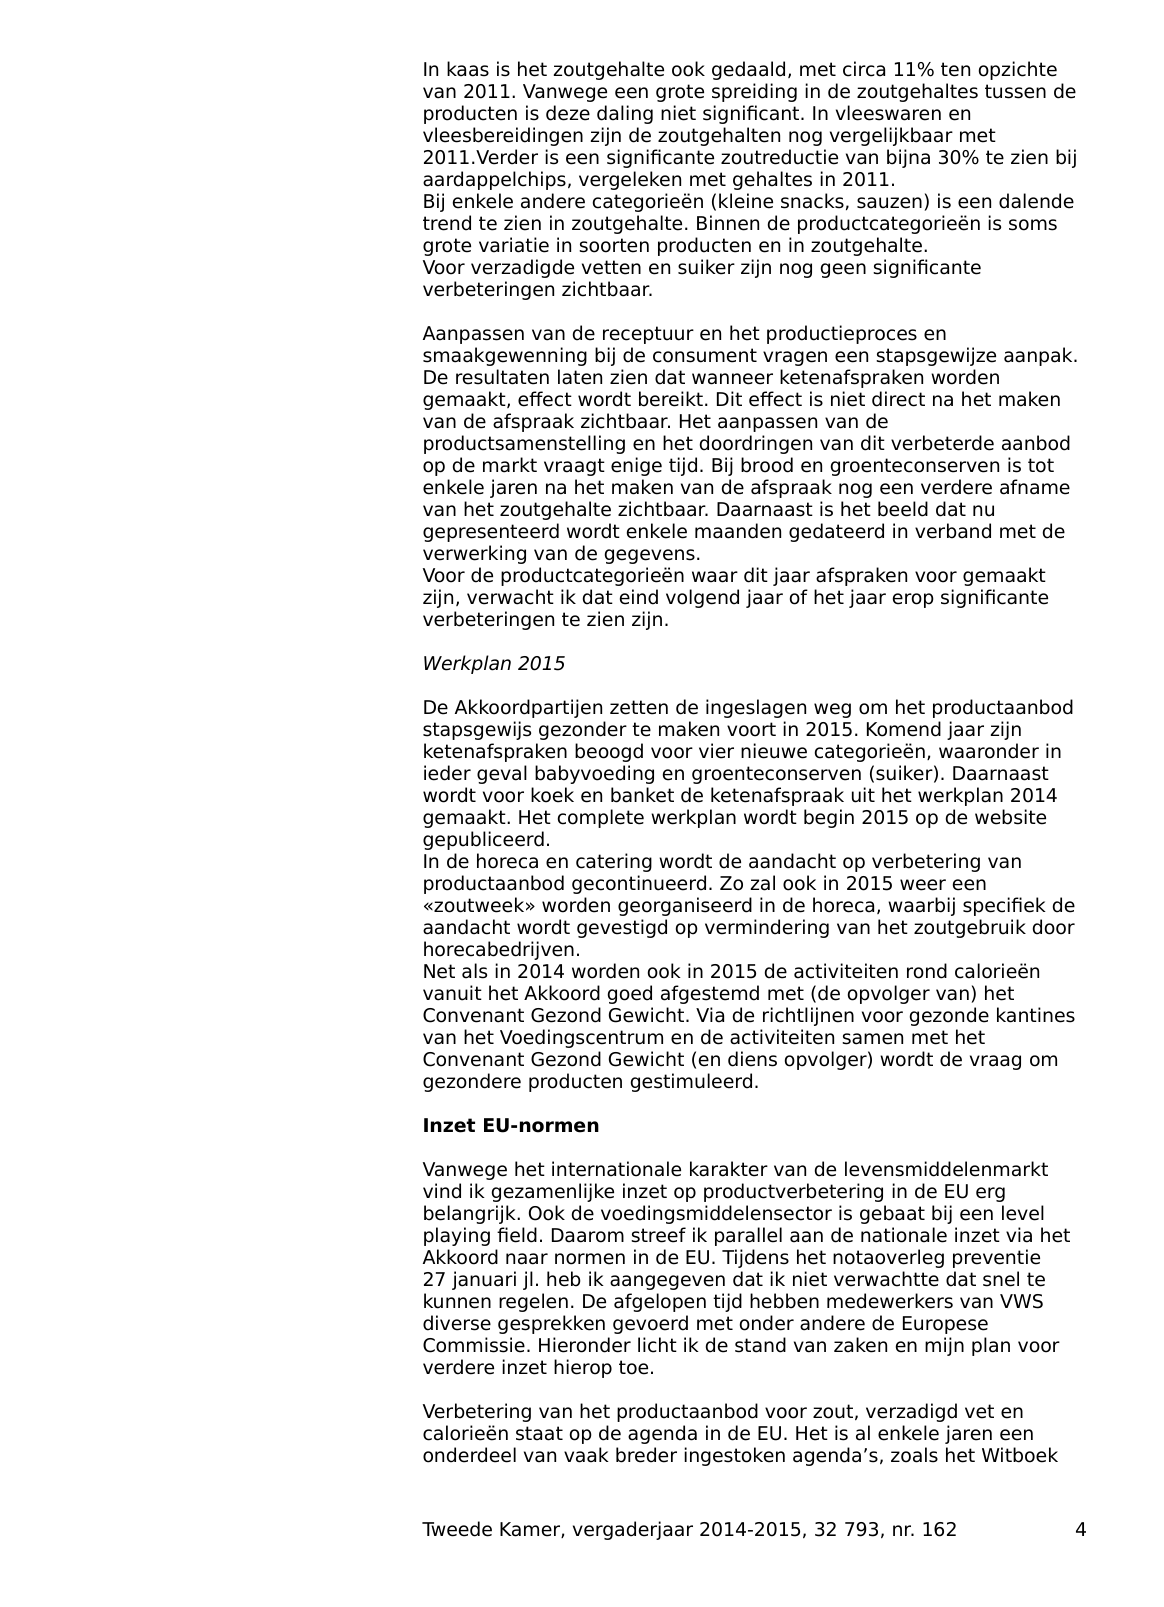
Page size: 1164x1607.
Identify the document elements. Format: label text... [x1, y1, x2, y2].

text Voor verzadigde vetten en suiker zijn nog geen significante verbeteringen zichtbaar. [422, 257, 1087, 301]
text Net als in 2014 worden ook in 2015 de activiteiten rond calorieën vanuit het Akkoord goed afgestemd met (de opvolger van) het Convenant Gezond Gewicht. Via de richtlijnen voor gezonde kantines van het Voedingscentrum en de activiteiten samen met het Convenant Gezond Gewicht (en diens opvolger) wordt de vraag om gezondere producten gestimuleerd. [422, 961, 1087, 1093]
subtitle Inzet EU-normen [422, 1115, 1087, 1137]
text In kaas is het zoutgehalte ook gedaald, met circa 11% ten opzichte van 2011. Vanwege een grote spreiding in de zoutgehaltes tussen de producten is deze daling niet significant. In vleeswaren en vleesbereidingen zijn de zoutgehalten nog vergelijkbaar met 2011.Verder is een significante zoutreductie van bijna 30% te zien bij aardappelchips, vergeleken met gehaltes in 2011. [422, 59, 1087, 191]
text Bij enkele andere categorieën (kleine snacks, sauzen) is een dalende trend te zien in zoutgehalte. Binnen de productcategorieën is soms grote variatie in soorten producten en in zoutgehalte. [422, 191, 1087, 257]
text De Akkoordpartijen zetten de ingeslagen weg om het productaanbod stapsgewijs gezonder te maken voort in 2015. Komend jaar zijn ketenafspraken beoogd voor vier nieuwe categorieën, waaronder in ieder geval babyvoeding en groenteconserven (suiker). Daarnaast wordt voor koek en banket de ketenafspraak uit het werkplan 2014 gemaakt. Het complete werkplan wordt begin 2015 op de website gepubliceerd. [422, 697, 1087, 851]
text Voor de productcategorieën waar dit jaar afspraken voor gemaakt zijn, verwacht ik dat eind volgend jaar of het jaar erop significante verbeteringen te zien zijn. [422, 565, 1087, 631]
text Verbetering van het productaanbod voor zout, verzadigd vet en calorieën staat op de agenda in de EU. Het is al enkele jaren een onderdeel van vaak breder ingestoken agenda’s, zoals het Witboek [422, 1401, 1087, 1467]
text Aanpassen van de receptuur en het productieproces en smaakgewenning bij de consument vragen een stapsgewijze aanpak. De resultaten laten zien dat wanneer ketenafspraken worden gemaakt, effect wordt bereikt. Dit effect is niet direct na het maken van de afspraak zichtbaar. Het aanpassen van de productsamenstelling en het doordringen van dit verbeterde aanbod op de markt vraagt enige tijd. Bij brood en groenteconserven is tot enkele jaren na het maken van de afspraak nog een verdere afname van het zoutgehalte zichtbaar. Daarnaast is het beeld dat nu gepresenteerd wordt enkele maanden gedateerd in verband met de verwerking van de gegevens. [422, 323, 1087, 565]
text Vanwege het internationale karakter van de levensmiddelenmarkt vind ik gezamenlijke inzet op productverbetering in de EU erg belangrijk. Ook de voedingsmiddelensector is gebaat bij een level playing field. Daarom streef ik parallel aan de nationale inzet via het Akkoord naar normen in de EU. Tijdens het notaoverleg preventie 27 januari jl. heb ik aangegeven dat ik niet verwachtte dat snel te kunnen regelen. De afgelopen tijd hebben medewerkers van VWS diverse gesprekken gevoerd met onder andere de Europese Commissie. Hieronder licht ik de stand van zaken en mijn plan voor verdere inzet hierop toe. [422, 1159, 1087, 1379]
text In de horeca en catering wordt de aandacht op verbetering van productaanbod gecontinueerd. Zo zal ook in 2015 weer een «zoutweek» worden georganiseerd in de horeca, waarbij specifiek de aandacht wordt gevestigd op vermindering van het zoutgebruik door horecabedrijven. [422, 851, 1087, 961]
subtitle Werkplan 2015 [422, 653, 1087, 675]
